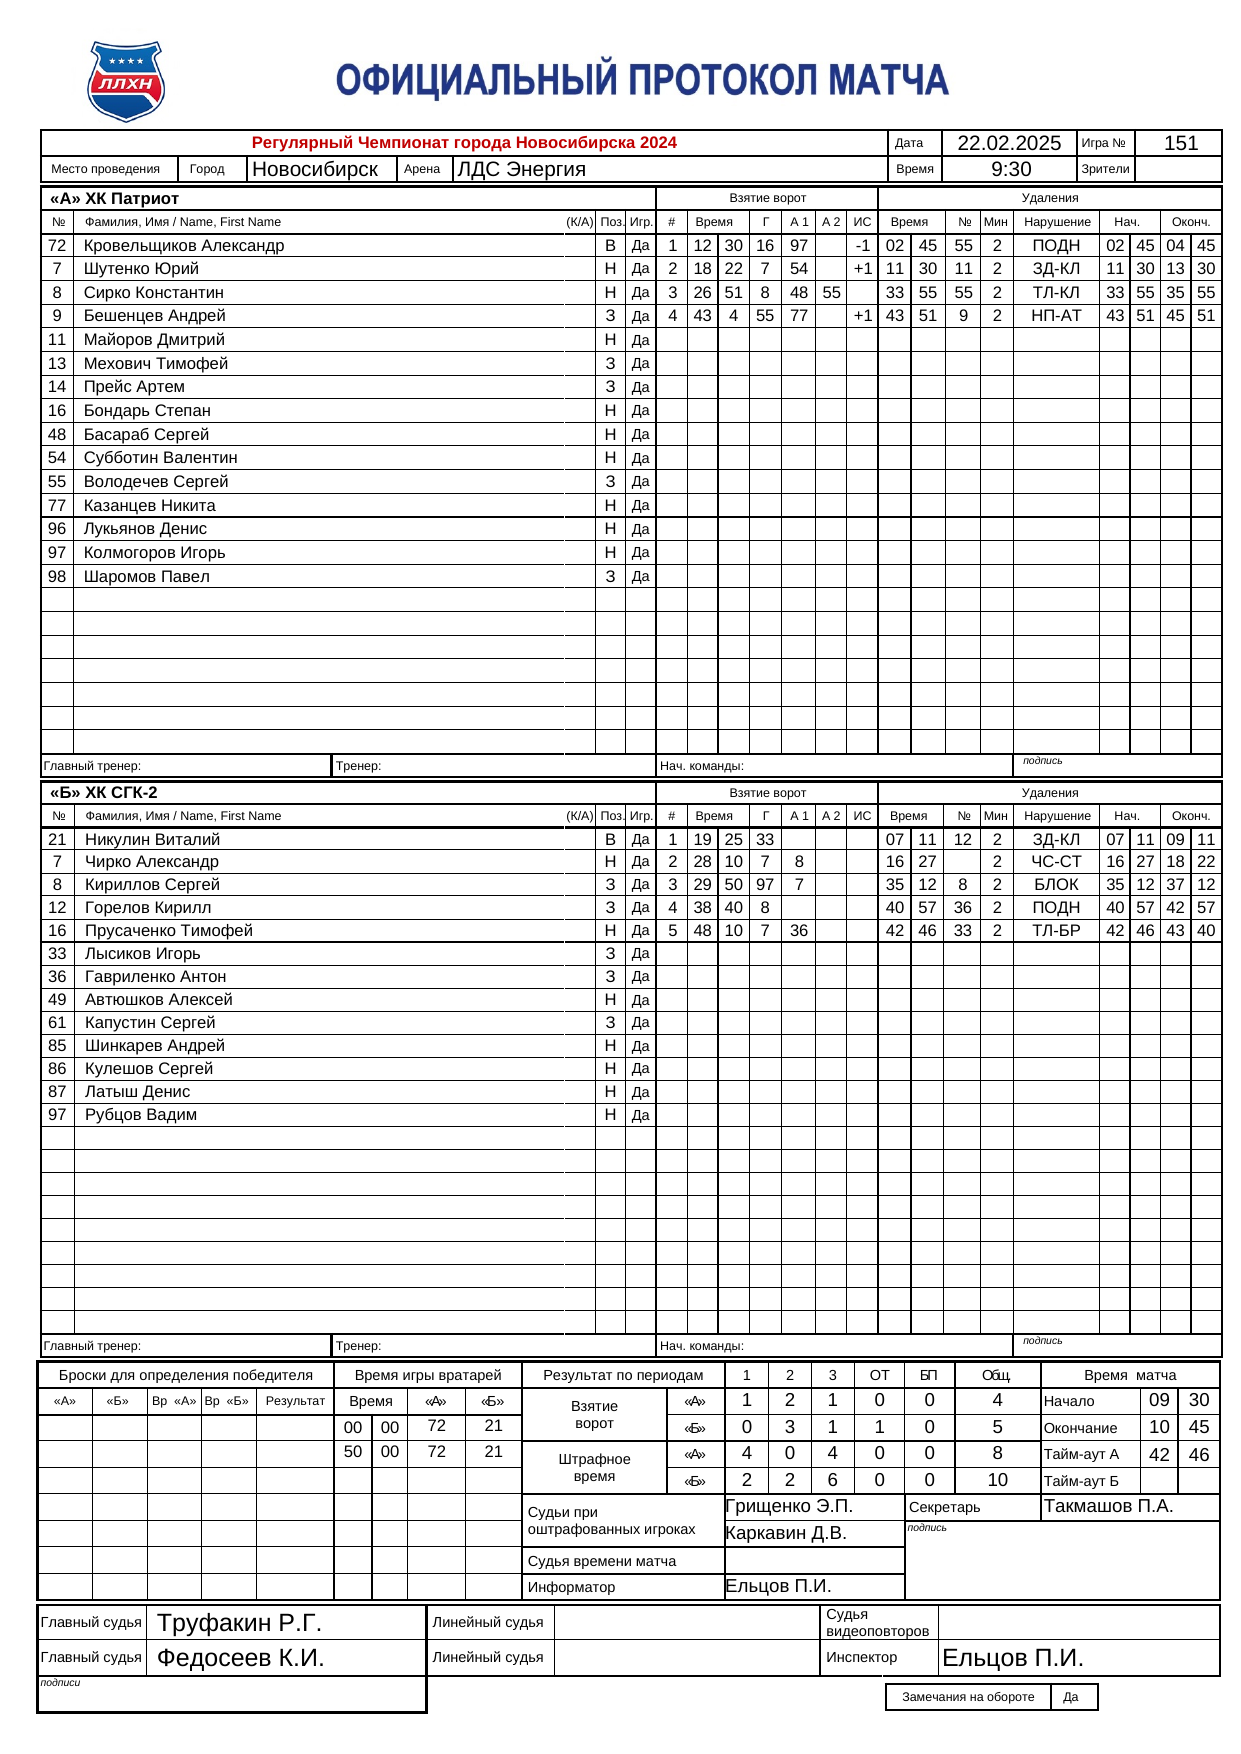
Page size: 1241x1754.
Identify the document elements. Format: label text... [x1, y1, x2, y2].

table_cell [1192, 966, 1221, 987]
table_cell [912, 1104, 943, 1126]
table_cell 2 [981, 850, 1013, 872]
table_cell [944, 943, 980, 964]
table_cell [719, 588, 749, 611]
table_cell [879, 1150, 910, 1172]
table_cell 30 [1192, 257, 1221, 280]
table_cell Ельцов П.И. [726, 1575, 904, 1599]
table_cell [1192, 446, 1221, 469]
table_cell Бешенцев Андрей [74, 305, 564, 327]
table_cell [719, 1150, 749, 1172]
table_cell Н [596, 1058, 625, 1079]
table_cell Володечев Сергей [74, 470, 564, 493]
table_cell Время [688, 805, 749, 826]
table_cell [847, 896, 877, 918]
table_cell 97 [782, 235, 815, 256]
table_cell [912, 1081, 943, 1103]
table_cell [946, 446, 980, 469]
table_cell [1100, 494, 1129, 516]
table_cell [1014, 659, 1099, 682]
table_header Удаления [879, 188, 1221, 209]
table_cell [626, 1150, 655, 1172]
table_cell [1192, 1035, 1221, 1057]
table_cell [912, 470, 945, 493]
table_cell [946, 376, 980, 398]
table_cell [912, 1288, 943, 1310]
table_cell [1131, 1012, 1160, 1033]
table_cell [688, 565, 717, 587]
table_cell [1100, 943, 1129, 964]
table_cell [93, 1416, 147, 1440]
table_cell [1014, 1104, 1099, 1126]
table_cell 00 [335, 1416, 371, 1440]
table_cell [816, 850, 846, 872]
table_cell Да [626, 446, 655, 469]
table_cell 48 [42, 423, 73, 445]
table_cell 0 [855, 1468, 904, 1493]
table_cell Время [889, 157, 941, 181]
table_cell [1136, 157, 1221, 181]
table_cell [1131, 1081, 1160, 1103]
table_cell [782, 1035, 815, 1057]
table_header Время игры вратарей [335, 1363, 521, 1387]
table_cell 12 [1192, 874, 1221, 895]
table_cell [946, 707, 980, 729]
table_cell Казанцев Никита [74, 494, 564, 516]
table_cell 8 [750, 896, 781, 918]
table_cell [626, 707, 655, 729]
table_cell [816, 541, 846, 564]
table_cell 55 [816, 281, 846, 303]
table_cell [373, 1494, 407, 1520]
table_cell З [596, 470, 625, 493]
table_cell [1131, 1288, 1160, 1310]
table_cell [657, 1265, 687, 1287]
table_cell [750, 588, 781, 611]
table_cell [93, 1547, 147, 1573]
table_cell [879, 636, 910, 658]
table_cell [1161, 1265, 1190, 1287]
table_cell [466, 1468, 521, 1493]
table_cell 35 [1161, 281, 1190, 303]
table_cell [912, 376, 945, 398]
table_cell [148, 1547, 201, 1573]
table_cell [816, 1127, 846, 1149]
table_cell [782, 423, 815, 445]
table_cell [1161, 352, 1190, 374]
table_cell [1014, 730, 1099, 753]
table_cell [879, 966, 910, 987]
table_cell [1161, 1311, 1190, 1333]
table_cell [847, 376, 877, 398]
table_cell [1131, 1104, 1160, 1126]
table_cell [912, 446, 945, 469]
table_cell [750, 730, 781, 753]
table_cell [202, 1494, 256, 1520]
table_cell 5 [956, 1415, 1040, 1440]
table_cell 97 [42, 541, 73, 564]
table_cell [782, 1150, 815, 1172]
table_cell [879, 1081, 910, 1103]
table_cell 0 [905, 1415, 954, 1440]
table_cell [1131, 399, 1160, 422]
table_cell [1100, 1104, 1129, 1126]
table_cell Латыш Денис [75, 1081, 564, 1103]
table_cell [335, 1521, 371, 1546]
table_cell Да [626, 352, 655, 374]
table_cell [879, 659, 910, 682]
table_cell [688, 1242, 717, 1264]
table_cell [1014, 1081, 1099, 1103]
table_cell [466, 1494, 521, 1520]
table_cell 77 [782, 305, 815, 327]
table_cell 42 [1141, 1441, 1177, 1467]
table_cell [1192, 1288, 1221, 1310]
table_cell ЧС-СТ [1014, 850, 1099, 872]
table_cell 11 [912, 829, 943, 849]
table_cell [750, 376, 781, 398]
table_cell [565, 874, 595, 895]
table_cell [565, 1058, 595, 1079]
table_cell [816, 494, 846, 516]
table_cell [626, 1242, 655, 1264]
table_cell НП-АТ [1014, 305, 1099, 327]
table_cell [1014, 1058, 1099, 1079]
table_cell [565, 565, 595, 587]
table_cell [688, 494, 717, 516]
table_cell [1014, 1035, 1099, 1057]
table_cell [719, 352, 749, 374]
table_cell [466, 1547, 521, 1573]
table_cell [1131, 707, 1160, 729]
table_cell Такмашов П.А. [1042, 1495, 1219, 1520]
table_cell [657, 399, 687, 422]
table_cell [981, 1058, 1013, 1079]
table_cell «Б » [466, 1389, 521, 1413]
table_cell А 1 [782, 211, 815, 233]
table_cell 4 [719, 305, 749, 327]
table_cell [981, 943, 1013, 964]
table_cell [782, 1012, 815, 1033]
table_cell [750, 494, 781, 516]
table_cell 50 [719, 874, 749, 895]
table_cell [657, 1311, 687, 1333]
table_cell [1131, 1035, 1160, 1057]
table_cell [750, 1242, 781, 1264]
table_cell [719, 423, 749, 445]
table_cell 57 [1131, 896, 1160, 918]
table_cell [373, 1468, 407, 1493]
table_cell 0 [855, 1442, 904, 1467]
table_cell З [596, 874, 625, 895]
table_cell «А» [39, 1389, 92, 1413]
table_cell [946, 470, 980, 493]
table_cell [1192, 328, 1221, 351]
table_cell [1131, 328, 1160, 351]
table_cell [750, 1081, 781, 1103]
table_cell 35 [879, 874, 910, 895]
table_cell [1100, 1127, 1129, 1149]
table_cell [1141, 1468, 1177, 1493]
table_cell «А» [408, 1389, 465, 1413]
table_cell Бондарь Степан [74, 399, 564, 422]
table_cell Линейный судья [428, 1640, 554, 1675]
table_cell Линейный судья [428, 1606, 554, 1639]
table_cell [1014, 943, 1099, 964]
table_cell З [596, 376, 625, 398]
table_cell [565, 829, 595, 849]
table_cell 8 [750, 281, 781, 303]
table_cell [782, 966, 815, 987]
table_cell [816, 612, 846, 634]
table_cell [944, 1311, 980, 1333]
table_cell З [596, 966, 625, 987]
table_cell [565, 1104, 595, 1126]
table_cell [782, 989, 815, 1011]
table_cell [879, 328, 910, 351]
table_cell Н [596, 399, 625, 422]
table_cell 45 [1179, 1415, 1219, 1440]
table_cell [981, 1219, 1013, 1241]
table_header ОТ [855, 1363, 904, 1387]
table_cell [1161, 376, 1190, 398]
table_cell [816, 1035, 846, 1057]
table_cell [816, 1242, 846, 1264]
table_cell 36 [944, 896, 980, 918]
table_header Замечания на обороте [887, 1685, 1050, 1709]
table_cell [816, 588, 846, 611]
table_cell [719, 1242, 749, 1264]
table_cell 26 [688, 281, 717, 303]
table_cell [1161, 518, 1190, 540]
table_cell 00 [373, 1416, 407, 1440]
table_cell [946, 494, 980, 516]
table_cell 07 [879, 829, 910, 849]
table_cell 8 [782, 850, 815, 872]
table_cell [657, 1242, 687, 1264]
table_cell [946, 683, 980, 706]
table_cell Нач. команды: [657, 755, 1012, 776]
table_cell [1014, 1265, 1099, 1287]
table_cell [879, 1173, 910, 1195]
table_cell 4 [812, 1442, 854, 1467]
table_cell [946, 730, 980, 753]
table_cell [408, 1494, 465, 1520]
table_cell [1131, 612, 1160, 634]
table_cell 0 [905, 1468, 954, 1493]
table_cell [847, 659, 877, 682]
table_cell [75, 1265, 564, 1287]
table_cell [981, 565, 1013, 587]
table_cell Мин [981, 211, 1013, 233]
table_cell [816, 305, 846, 327]
table_cell [39, 1574, 92, 1599]
table_cell 72 [42, 235, 73, 256]
table_cell [565, 446, 595, 469]
table_cell ИС [847, 805, 877, 826]
table_cell [750, 328, 781, 351]
table_cell [1014, 1288, 1099, 1310]
table_cell [42, 1265, 74, 1287]
table_cell [657, 1127, 687, 1149]
table_cell [1100, 1150, 1129, 1172]
table_cell [1100, 1012, 1129, 1033]
table_cell [1161, 659, 1190, 682]
table_cell [1161, 1150, 1190, 1172]
table_cell [688, 1104, 717, 1126]
table_cell [1014, 1219, 1099, 1241]
table_cell [847, 541, 877, 564]
table_cell 40 [719, 896, 749, 918]
table_cell [565, 1288, 595, 1310]
table_cell [719, 1288, 749, 1310]
table_cell [75, 1288, 564, 1310]
table_cell [750, 1035, 781, 1057]
table_cell Рубцов Вадим [75, 1104, 564, 1126]
table_header Общ. [956, 1363, 1040, 1387]
table_cell 8 [944, 874, 980, 895]
table_cell [944, 1058, 980, 1079]
table_cell [981, 1173, 1013, 1195]
table_cell [1100, 1058, 1129, 1079]
table_cell 07 [1100, 829, 1129, 849]
table_cell подписи [39, 1677, 425, 1711]
table_cell [782, 328, 815, 351]
table_cell [782, 376, 815, 398]
table_cell [1192, 730, 1221, 753]
table_cell [408, 1468, 465, 1493]
table_cell Судьи при оштрафованных игроках [523, 1495, 724, 1546]
table_cell Место проведения [42, 157, 177, 181]
table_cell Н [596, 328, 625, 351]
table_cell «Б» [93, 1389, 147, 1413]
table_cell [1014, 588, 1099, 611]
table_cell [847, 423, 877, 445]
table_cell [847, 730, 877, 753]
table_cell [879, 1311, 910, 1333]
table_cell [816, 659, 846, 682]
table_cell [981, 588, 1013, 611]
table_cell [565, 1265, 595, 1287]
table_cell 98 [42, 565, 73, 587]
table_header БП [905, 1363, 954, 1387]
table_cell [1014, 399, 1099, 422]
table_cell [596, 1127, 625, 1149]
table_cell 0 [769, 1442, 811, 1467]
table_cell Н [596, 541, 625, 564]
table_cell 2 [769, 1389, 811, 1413]
table_cell [565, 707, 595, 729]
table_cell 37 [1161, 874, 1190, 895]
table_cell [1161, 588, 1190, 611]
table_cell 2 [769, 1468, 811, 1493]
table_cell [688, 588, 717, 611]
table_cell 10 [719, 920, 749, 941]
table_cell [408, 1574, 465, 1599]
table_cell 16 [1100, 850, 1129, 872]
table_cell [1014, 376, 1099, 398]
table_cell 42 [1161, 896, 1190, 918]
table_cell [946, 518, 980, 540]
table_cell [816, 1081, 846, 1103]
table_cell [626, 1173, 655, 1195]
table_cell № [42, 805, 74, 826]
table_cell Да [626, 874, 655, 895]
table_cell Кровельщиков Александр [74, 235, 564, 256]
table_cell 40 [1192, 920, 1221, 941]
table_cell [335, 1494, 371, 1520]
table_header Результат по периодам [523, 1363, 724, 1387]
table_cell Субботин Валентин [74, 446, 564, 469]
table_cell [565, 494, 595, 516]
table_cell 2 [657, 850, 687, 872]
table_cell [847, 707, 877, 729]
table_cell +1 [847, 257, 877, 280]
table_cell [782, 1058, 815, 1079]
table_cell 7 [750, 257, 781, 280]
table_cell Прусаченко Тимофей [75, 920, 564, 941]
table_cell 97 [750, 874, 781, 895]
table_cell [1192, 518, 1221, 540]
table_cell [782, 1219, 815, 1241]
table_cell 18 [1161, 850, 1190, 872]
table_cell Нач. [1100, 805, 1160, 826]
table_cell 54 [42, 446, 73, 469]
table_cell [816, 1012, 846, 1033]
table_cell Автюшков Алексей [75, 989, 564, 1011]
table_cell [1192, 612, 1221, 634]
table_cell [1161, 494, 1190, 516]
table_cell Н [596, 494, 625, 516]
table_cell Н [596, 920, 625, 941]
table_cell 87 [42, 1081, 74, 1103]
table_cell [847, 683, 877, 706]
table_cell [1014, 423, 1099, 445]
table_cell [719, 328, 749, 351]
table_cell Да [626, 920, 655, 941]
table_cell [847, 874, 877, 895]
table_cell [657, 541, 687, 564]
table_cell [1100, 376, 1129, 398]
table_cell [1192, 1242, 1221, 1264]
table_cell [912, 636, 945, 658]
table_cell 72 [408, 1416, 465, 1440]
table_cell [750, 1058, 781, 1079]
table_cell [719, 612, 749, 634]
table_cell ПОДН [1014, 235, 1099, 256]
table_cell [816, 707, 846, 729]
table_cell [782, 565, 815, 587]
table_cell [565, 376, 595, 398]
table_cell 33 [42, 943, 74, 964]
table_cell [657, 1058, 687, 1079]
table_cell [879, 588, 910, 611]
table_cell 11 [879, 257, 910, 280]
table_cell [879, 1127, 910, 1149]
table_cell 33 [750, 829, 781, 849]
table_cell [981, 541, 1013, 564]
table_cell ЛДС Энергия [454, 157, 887, 181]
table_cell [750, 1127, 781, 1149]
table_cell [750, 943, 781, 964]
table_cell 2 [981, 235, 1013, 256]
table_cell Начало [1042, 1389, 1140, 1413]
table_cell [816, 636, 846, 658]
table_cell Шинкарев Андрей [75, 1035, 564, 1057]
table_cell [879, 989, 910, 1011]
table_cell [1161, 1242, 1190, 1264]
table_cell [816, 989, 846, 1011]
table_cell 2 [981, 829, 1013, 849]
table_cell 04 [1161, 235, 1190, 256]
table_cell [75, 1127, 564, 1149]
table_cell [750, 1173, 781, 1195]
table_cell [981, 707, 1013, 729]
table_header Время матча [1042, 1363, 1219, 1387]
table_cell [847, 636, 877, 658]
table_cell [1192, 707, 1221, 729]
table_cell [39, 1441, 92, 1467]
table_cell [1192, 352, 1221, 374]
table_cell [719, 1081, 749, 1103]
table_cell 21 [466, 1441, 521, 1467]
table_cell [946, 565, 980, 587]
table_cell [688, 989, 717, 1011]
table_cell [688, 470, 717, 493]
table_cell 33 [944, 920, 980, 941]
table_cell Да [626, 470, 655, 493]
table_cell [944, 1104, 980, 1126]
table_cell 4 [657, 305, 687, 327]
table_cell [688, 966, 717, 987]
table_cell [1192, 1081, 1221, 1103]
table_cell [148, 1521, 201, 1546]
table_cell [750, 1104, 781, 1126]
table_cell [816, 920, 846, 941]
table_cell [1131, 1265, 1160, 1287]
table_cell [1161, 328, 1190, 351]
table_cell А 2 [816, 211, 846, 233]
table_cell [883, 1677, 1220, 1681]
table_cell [719, 1035, 749, 1057]
table_cell [148, 1468, 201, 1493]
table_cell 8 [42, 281, 73, 303]
table_cell [1014, 1242, 1099, 1264]
table_cell 45 [912, 235, 945, 256]
table_cell [1192, 943, 1221, 964]
table_cell [879, 446, 910, 469]
table_cell [688, 707, 717, 729]
table_cell [912, 1265, 943, 1287]
table_cell [1014, 966, 1099, 987]
table_cell [39, 1494, 92, 1520]
table_cell 2 [981, 281, 1013, 303]
table_cell № [42, 211, 73, 233]
table_cell [596, 1150, 625, 1172]
table_cell [565, 659, 595, 682]
table_cell Горелов Кирилл [75, 896, 564, 918]
table_cell [626, 1196, 655, 1218]
table_cell [944, 1196, 980, 1218]
table_cell [1131, 683, 1160, 706]
table_cell [1131, 494, 1160, 516]
table_cell # [657, 211, 687, 233]
table_cell [719, 446, 749, 469]
table_cell [1192, 1265, 1221, 1287]
table_cell Да [626, 328, 655, 351]
table_cell [657, 518, 687, 540]
table_cell [202, 1574, 256, 1599]
table_cell [408, 1547, 465, 1573]
table_cell [782, 829, 815, 849]
table_cell [847, 1012, 877, 1033]
table_cell [688, 1288, 717, 1310]
table_cell Поз. [596, 805, 625, 826]
table_cell [1131, 541, 1160, 564]
table_cell [1100, 1196, 1129, 1218]
table_cell 46 [1179, 1441, 1219, 1467]
table_cell [428, 1677, 882, 1711]
table_cell [1131, 1127, 1160, 1149]
table_cell Н [596, 1104, 625, 1126]
table_cell Н [596, 1035, 625, 1057]
table_cell Майоров Дмитрий [74, 328, 564, 351]
table_cell [1161, 470, 1190, 493]
table_header Удаления [879, 783, 1221, 803]
table_cell Лысиков Игорь [75, 943, 564, 964]
table_cell [74, 683, 564, 706]
table_cell [657, 1219, 687, 1241]
table_cell Судья времени матча [523, 1548, 724, 1573]
table_cell [847, 446, 877, 469]
table_cell [688, 1150, 717, 1172]
table_cell (К/А) [565, 211, 595, 233]
table_cell 1 [726, 1389, 768, 1413]
table_cell [750, 1288, 781, 1310]
table_cell [912, 1127, 943, 1149]
table_cell [944, 966, 980, 987]
table_cell [565, 1012, 595, 1033]
table_cell 11 [1192, 829, 1221, 849]
table_cell [1161, 423, 1190, 445]
table_cell 2 [657, 257, 687, 280]
table_cell Да [626, 281, 655, 303]
table_cell [1192, 565, 1221, 587]
table_cell [1161, 943, 1190, 964]
table_cell Да [626, 376, 655, 398]
table_cell 3 [657, 874, 687, 895]
table_cell [1192, 1196, 1221, 1218]
table_cell [1014, 1127, 1099, 1149]
table_cell [1161, 636, 1190, 658]
table_cell [257, 1574, 333, 1599]
table_cell Нарушение [1014, 805, 1099, 826]
table_cell [596, 588, 625, 611]
table_cell [912, 1058, 943, 1079]
table_cell [596, 707, 625, 729]
table_cell [719, 683, 749, 706]
table_cell [847, 399, 877, 422]
table_cell [373, 1547, 407, 1573]
table_cell [1100, 399, 1129, 422]
table_cell [688, 376, 717, 398]
table_cell [42, 1219, 74, 1241]
table_cell [847, 1081, 877, 1103]
table_cell [1100, 659, 1129, 682]
table_cell 36 [42, 966, 74, 987]
table_cell ТЛ-БР [1014, 920, 1099, 941]
table_cell А 2 [816, 805, 846, 826]
table_cell [847, 943, 877, 964]
table_cell [74, 612, 564, 634]
table_cell Гавриленко Антон [75, 966, 564, 987]
table_cell [1100, 470, 1129, 493]
table_cell [782, 896, 815, 918]
table_cell В [596, 235, 625, 256]
table_cell [847, 1058, 877, 1079]
table_cell 22 [1192, 850, 1221, 872]
table_cell [1014, 518, 1099, 540]
table_cell [1100, 1265, 1129, 1287]
table_cell [1014, 612, 1099, 634]
table_cell [847, 1150, 877, 1172]
table_cell [719, 707, 749, 729]
table_cell [1014, 1150, 1099, 1172]
table_cell [879, 423, 910, 445]
table_cell 96 [42, 518, 73, 540]
table_cell ИС [847, 211, 877, 233]
table_cell [42, 1127, 74, 1149]
table_cell 2 [981, 257, 1013, 280]
table_cell [981, 352, 1013, 374]
table_cell [782, 1173, 815, 1195]
table_cell [1100, 1173, 1129, 1195]
table_cell Да [626, 305, 655, 327]
table_cell [719, 470, 749, 493]
table_cell [944, 1012, 980, 1033]
table_header 1 [726, 1363, 768, 1387]
table_cell Г [750, 805, 781, 826]
table_cell Да [626, 1012, 655, 1033]
table_cell ТЛ-КЛ [1014, 281, 1099, 303]
table_cell +1 [847, 305, 877, 327]
table_cell [1131, 423, 1160, 445]
table_cell [816, 352, 846, 374]
table_cell [782, 1104, 815, 1126]
table_cell [1192, 1058, 1221, 1079]
table_cell [1014, 1012, 1099, 1033]
table_cell 11 [1100, 257, 1129, 280]
table_cell ЗД-КЛ [1014, 257, 1099, 280]
table_cell [565, 235, 595, 256]
table_header 22.02.2025 [943, 131, 1076, 155]
table_cell [946, 423, 980, 445]
table_cell [944, 1219, 980, 1241]
table_cell [1100, 1288, 1129, 1310]
table_cell [719, 1196, 749, 1218]
table_cell [782, 730, 815, 753]
table_cell [816, 470, 846, 493]
table_cell [782, 1311, 815, 1333]
table_cell 46 [1131, 920, 1160, 941]
table_cell Сирко Константин [74, 281, 564, 303]
table_cell [719, 518, 749, 540]
table_cell [75, 1173, 564, 1195]
table_cell [688, 1219, 717, 1241]
table_cell Главный тренер: [42, 1335, 330, 1356]
table_cell Н [596, 1081, 625, 1103]
table_cell [816, 257, 846, 280]
table_cell 43 [688, 305, 717, 327]
table_cell [596, 1265, 625, 1287]
table_cell 10 [1141, 1415, 1177, 1440]
table_cell [1161, 1196, 1190, 1218]
table_cell [1131, 659, 1160, 682]
table_cell 43 [1161, 920, 1190, 941]
table_cell [1014, 446, 1099, 469]
table_cell 02 [879, 235, 910, 256]
table_cell З [596, 896, 625, 918]
table_cell [879, 1012, 910, 1033]
table_cell Колмогоров Игорь [74, 541, 564, 564]
table_header «Б» ХК СГК-2 [42, 783, 655, 803]
table_cell 77 [42, 494, 73, 516]
table_cell [1100, 683, 1129, 706]
table_cell подпись [906, 1522, 1219, 1599]
table_cell [847, 1265, 877, 1287]
table_cell [596, 636, 625, 658]
table_cell Главный судья [39, 1640, 146, 1675]
table_cell [879, 1035, 910, 1057]
table_cell Поз. [596, 211, 625, 233]
table_cell [981, 1104, 1013, 1126]
table_cell [719, 636, 749, 658]
table_cell [816, 565, 846, 587]
table_cell [912, 1311, 943, 1333]
table_cell [816, 328, 846, 351]
table_cell [565, 850, 595, 872]
table_cell [1100, 541, 1129, 564]
table_cell [688, 1265, 717, 1287]
table_cell [42, 1311, 74, 1333]
table_cell [148, 1574, 201, 1599]
table_cell [1192, 470, 1221, 493]
table_cell З [596, 305, 625, 327]
table_cell 12 [944, 829, 980, 849]
table_cell [1161, 966, 1190, 987]
table_cell 7 [782, 874, 815, 895]
table_cell 16 [42, 399, 73, 422]
table_cell [1014, 636, 1099, 658]
table_cell [1131, 376, 1160, 398]
table_cell [879, 612, 910, 634]
table_cell [75, 1219, 564, 1241]
table_cell [657, 494, 687, 516]
table_cell [565, 730, 595, 753]
table_cell [1100, 1311, 1129, 1333]
table_cell [93, 1494, 147, 1520]
table_cell [42, 707, 73, 729]
table_cell [688, 399, 717, 422]
table_cell 1 [657, 235, 687, 256]
table_cell [879, 730, 910, 753]
table_cell В [596, 829, 625, 849]
table_cell [719, 565, 749, 587]
table_cell [1131, 352, 1160, 374]
table_cell 40 [879, 896, 910, 918]
table_cell [565, 518, 595, 540]
table_header Игра № [1078, 131, 1134, 155]
table_cell [688, 1173, 717, 1195]
table_cell 51 [719, 281, 749, 303]
table_cell [782, 541, 815, 564]
table_cell [596, 612, 625, 634]
table_cell [782, 943, 815, 964]
table_cell [782, 612, 815, 634]
table_cell [1100, 588, 1129, 611]
table_cell [1131, 1150, 1160, 1172]
table_cell [816, 943, 846, 964]
table_cell [750, 966, 781, 987]
table_cell [719, 659, 749, 682]
table_cell [912, 328, 945, 351]
table_cell [1131, 1311, 1160, 1333]
table_cell 3 [657, 281, 687, 303]
table_cell [847, 989, 877, 1011]
table_cell 16 [42, 920, 74, 941]
table_cell [1192, 494, 1221, 516]
table_cell [1131, 966, 1160, 987]
table_cell [879, 518, 910, 540]
table_cell Взятие ворот [523, 1389, 666, 1440]
table_cell [1131, 446, 1160, 469]
table_cell [879, 399, 910, 422]
table_cell [912, 494, 945, 516]
table_cell [657, 1104, 687, 1126]
table_header Броски для определения победителя [39, 1363, 333, 1387]
table_cell [782, 446, 815, 469]
table_cell [373, 1521, 407, 1546]
table_header Регулярный Чемпионат города Новосибирска 2024 [42, 131, 887, 155]
table_cell [657, 352, 687, 374]
table_cell [93, 1574, 147, 1599]
table_cell 11 [42, 328, 73, 351]
table_cell [879, 494, 910, 516]
table_cell [750, 470, 781, 493]
table_cell 2 [726, 1468, 768, 1493]
table_cell Да [626, 829, 655, 849]
table_cell [816, 446, 846, 469]
table_cell [565, 612, 595, 634]
table_cell Н [596, 518, 625, 540]
table_cell [657, 989, 687, 1011]
table_cell [726, 1548, 904, 1573]
table_cell [596, 683, 625, 706]
table_cell [1014, 541, 1099, 564]
table_cell [912, 1150, 943, 1172]
table_cell З [596, 1012, 625, 1033]
table_cell [981, 399, 1013, 422]
table_cell 38 [688, 896, 717, 918]
table_cell [688, 1127, 717, 1149]
table_cell [42, 1150, 74, 1172]
table_cell [944, 1127, 980, 1149]
table_cell ЗД-КЛ [1014, 829, 1099, 849]
table_cell [596, 730, 625, 753]
table_cell [912, 423, 945, 445]
table_cell Результат [257, 1389, 333, 1413]
table_cell [1014, 1173, 1099, 1195]
table_cell Шутенко Юрий [74, 257, 564, 280]
table_cell [719, 1219, 749, 1241]
table_cell [565, 943, 595, 964]
table_cell 51 [1131, 305, 1160, 327]
table_header 2 [769, 1363, 811, 1387]
table_cell [946, 636, 980, 658]
table_cell [816, 1058, 846, 1079]
table_cell [257, 1494, 333, 1520]
table_cell [657, 1035, 687, 1057]
table_cell Да [626, 989, 655, 1011]
table_cell [981, 376, 1013, 398]
table_cell 48 [688, 920, 717, 941]
table_cell Нач. команды: [657, 1335, 1012, 1356]
table_cell [657, 1173, 687, 1195]
table_cell Игр. [626, 211, 655, 233]
table_cell [1192, 1150, 1221, 1172]
table_cell [981, 730, 1013, 753]
table_cell [688, 352, 717, 374]
table_cell [816, 518, 846, 540]
table_cell Мин [981, 805, 1013, 826]
table_cell [626, 1219, 655, 1241]
table_cell 55 [946, 235, 980, 256]
table_cell [466, 1521, 521, 1546]
table_cell [596, 1288, 625, 1310]
table_cell [912, 1196, 943, 1218]
table_cell [74, 659, 564, 682]
table_cell [946, 399, 980, 422]
table_cell Время [879, 211, 945, 233]
table_cell [565, 281, 595, 303]
table_cell [626, 612, 655, 634]
table_cell [1100, 518, 1129, 540]
table_cell [93, 1468, 147, 1493]
table_cell [39, 1521, 92, 1546]
table_cell [565, 683, 595, 706]
table_cell 11 [946, 257, 980, 280]
table_cell [1192, 541, 1221, 564]
table_cell [981, 470, 1013, 493]
table_cell [847, 850, 877, 872]
table_cell [39, 1547, 92, 1573]
table_cell Вр «А» [148, 1389, 201, 1413]
table_cell [565, 588, 595, 611]
table_cell [565, 423, 595, 445]
table_cell [912, 1012, 943, 1033]
table_cell 19 [688, 829, 717, 849]
table_cell [1100, 1035, 1129, 1057]
table_cell [688, 1196, 717, 1218]
table_cell [1192, 1104, 1221, 1126]
table_cell Фамилия, Имя / Name, First Name [75, 805, 565, 826]
table_cell [816, 423, 846, 445]
table_cell 00 [373, 1441, 407, 1467]
table_cell БЛОК [1014, 874, 1099, 895]
table_cell Время [335, 1389, 407, 1413]
table_cell [944, 1265, 980, 1287]
table_cell Оконч. [1161, 805, 1221, 826]
table_cell [1100, 966, 1129, 987]
table_cell [373, 1574, 407, 1599]
table_cell [257, 1441, 333, 1467]
table_cell [657, 730, 687, 753]
table_cell 30 [1131, 257, 1160, 280]
table_cell [782, 470, 815, 493]
table_cell 11 [1131, 829, 1160, 849]
table_cell [688, 612, 717, 634]
table_cell [879, 376, 910, 398]
table_cell Да [626, 943, 655, 964]
table_cell [750, 1012, 781, 1033]
table_cell [847, 1288, 877, 1310]
table_cell 16 [879, 850, 910, 872]
table_header Да [1052, 1685, 1097, 1709]
table_cell [202, 1547, 256, 1573]
table_cell [75, 1311, 564, 1333]
table_cell [750, 683, 781, 706]
table_cell 29 [688, 874, 717, 895]
table_cell 42 [879, 920, 910, 941]
table_cell [1100, 707, 1129, 729]
table_cell [981, 966, 1013, 987]
table_cell Окончание [1042, 1415, 1140, 1440]
table_cell [847, 1196, 877, 1218]
table_cell 02 [1100, 235, 1129, 256]
table_cell [1192, 399, 1221, 422]
table_cell [1161, 1288, 1190, 1310]
table_cell Н [596, 989, 625, 1011]
table_cell [596, 1242, 625, 1264]
table_cell Чирко Александр [75, 850, 564, 872]
table_cell 18 [688, 257, 717, 280]
table_cell 12 [912, 874, 943, 895]
table_cell Кириллов Сергей [75, 874, 564, 895]
table_cell [816, 376, 846, 398]
table_header Взятие ворот [657, 188, 877, 209]
table_cell 42 [1100, 920, 1129, 941]
table_cell 12 [688, 235, 717, 256]
table_cell 97 [42, 1104, 74, 1126]
table_cell [750, 1150, 781, 1172]
table_cell 30 [912, 257, 945, 280]
table_cell [688, 328, 717, 351]
table_cell [335, 1468, 371, 1493]
table_cell [688, 1058, 717, 1079]
table_cell [626, 1265, 655, 1287]
table_cell [816, 730, 846, 753]
table_cell [847, 518, 877, 540]
table_cell [657, 1081, 687, 1103]
table_cell [944, 1288, 980, 1310]
table_cell [912, 683, 945, 706]
table_cell Н [596, 850, 625, 872]
table_cell [626, 730, 655, 753]
table_cell «А» [668, 1389, 724, 1413]
table_cell [750, 446, 781, 469]
table_cell 85 [42, 1035, 74, 1057]
table_cell Главный тренер: [42, 755, 330, 776]
table_cell 13 [42, 352, 73, 374]
table_cell 2 [981, 920, 1013, 941]
table_cell [75, 1150, 564, 1172]
table_cell [981, 423, 1013, 445]
table_cell [688, 446, 717, 469]
table_cell [912, 659, 945, 682]
table_cell [148, 1494, 201, 1520]
table_cell [782, 518, 815, 540]
table_cell [816, 1265, 846, 1287]
table_cell [1014, 328, 1099, 351]
table_cell Труфакин Р.Г. [147, 1606, 425, 1639]
table_cell [555, 1606, 819, 1639]
table_cell [626, 636, 655, 658]
table_header Дата [889, 131, 941, 155]
table_cell [74, 636, 564, 658]
table_cell [688, 683, 717, 706]
table_cell [1100, 730, 1129, 753]
table_cell [946, 328, 980, 351]
table_cell [1131, 636, 1160, 658]
table_cell [657, 1150, 687, 1172]
table_cell Кулешов Сергей [75, 1058, 564, 1079]
table_cell [981, 1012, 1013, 1033]
table_cell 40 [1100, 896, 1129, 918]
table_cell [1100, 1242, 1129, 1264]
table_cell [657, 446, 687, 469]
table_cell [1100, 565, 1129, 587]
table_cell [1131, 470, 1160, 493]
table_cell 33 [879, 281, 910, 303]
table_cell «А» [668, 1442, 724, 1467]
table_cell [1100, 352, 1129, 374]
table_cell [688, 423, 717, 445]
table_cell [782, 1196, 815, 1218]
table_cell [1192, 683, 1221, 706]
table_cell 21 [42, 829, 74, 849]
table_cell [1161, 1081, 1190, 1103]
table_cell 12 [42, 896, 74, 918]
table_cell [596, 1196, 625, 1218]
table_cell Да [626, 235, 655, 256]
table_cell Лукьянов Денис [74, 518, 564, 540]
table_cell [565, 352, 595, 374]
table_cell 14 [42, 376, 73, 398]
table_cell [565, 1311, 595, 1333]
table_cell [981, 1311, 1013, 1333]
table_cell 10 [956, 1468, 1040, 1493]
table_cell подпись [1014, 755, 1221, 776]
table_cell № [946, 211, 980, 233]
table_cell [879, 541, 910, 564]
table_cell [719, 1173, 749, 1195]
table_cell [1131, 1173, 1160, 1195]
table_cell [1161, 707, 1190, 729]
table_cell 2 [981, 896, 1013, 918]
table_cell [912, 1219, 943, 1241]
table_cell 50 [335, 1441, 371, 1467]
table_cell [565, 1127, 595, 1149]
table_cell [847, 328, 877, 351]
table_cell [719, 399, 749, 422]
table_cell [944, 1173, 980, 1195]
table_cell [1161, 730, 1190, 753]
table_cell [912, 1035, 943, 1057]
table_cell Тренер: [333, 1335, 655, 1356]
table_cell № [944, 805, 980, 826]
table_cell Мехович Тимофей [74, 352, 564, 374]
table_cell Н [596, 281, 625, 303]
table_cell [782, 399, 815, 422]
table_cell Ельцов П.И. [939, 1640, 1219, 1675]
table_cell [257, 1547, 333, 1573]
table_cell [657, 636, 687, 658]
table_cell [981, 989, 1013, 1011]
table_cell 1 [812, 1415, 854, 1440]
table_cell [1192, 376, 1221, 398]
table_cell [879, 943, 910, 964]
table_cell [782, 683, 815, 706]
table_cell Да [626, 399, 655, 422]
table_cell [847, 1035, 877, 1057]
table_cell [981, 518, 1013, 540]
table_cell [782, 1265, 815, 1287]
table_cell [719, 1127, 749, 1149]
table_cell Да [626, 896, 655, 918]
table_cell [657, 1288, 687, 1310]
table_cell [1100, 1219, 1129, 1241]
table_cell [42, 636, 73, 658]
table_cell [42, 1288, 74, 1310]
table_cell [912, 1173, 943, 1195]
table_cell [657, 612, 687, 634]
table_cell [847, 1173, 877, 1195]
table_cell Новосибирск [248, 157, 396, 181]
table_cell [1161, 399, 1190, 422]
table_cell 45 [1192, 235, 1221, 256]
table_cell [719, 1012, 749, 1033]
table_cell [847, 612, 877, 634]
table_cell [148, 1441, 201, 1467]
table_cell [688, 541, 717, 564]
table_cell [981, 1035, 1013, 1057]
table_cell 13 [1161, 257, 1190, 280]
table_cell 6 [812, 1468, 854, 1493]
table_cell [42, 1196, 74, 1218]
table_cell Да [626, 1035, 655, 1057]
table_cell [1014, 707, 1099, 729]
table_cell [565, 1173, 595, 1195]
table_cell [657, 328, 687, 351]
table_cell Тайм-аут А [1042, 1441, 1140, 1467]
table_cell З [596, 943, 625, 964]
table_cell [202, 1441, 256, 1467]
table_cell [75, 1196, 564, 1218]
table_cell [750, 612, 781, 634]
table_cell [565, 636, 595, 658]
table_cell [657, 966, 687, 987]
table_cell [1014, 470, 1099, 493]
table_cell [847, 1127, 877, 1149]
table_cell [657, 707, 687, 729]
table_cell [946, 588, 980, 611]
table_cell 7 [42, 257, 73, 280]
table_cell [981, 1288, 1013, 1310]
table_cell 5 [657, 920, 687, 941]
table_cell [657, 1012, 687, 1033]
table_cell [626, 1311, 655, 1333]
table_cell Судья видеоповторов [821, 1606, 938, 1639]
table_cell [816, 966, 846, 987]
table_cell 10 [719, 850, 749, 872]
table_cell Да [626, 850, 655, 872]
table_cell [981, 446, 1013, 469]
table_cell [1100, 1081, 1129, 1103]
table_cell 43 [1100, 305, 1129, 327]
table_cell Секретарь [906, 1495, 1040, 1520]
table_cell [879, 1219, 910, 1241]
table_cell [981, 1265, 1013, 1287]
table_cell [1100, 446, 1129, 469]
table_cell Тайм-аут Б [1042, 1468, 1140, 1493]
table_cell «Б» [668, 1415, 724, 1440]
table_cell [565, 1150, 595, 1172]
table_cell [1161, 612, 1190, 634]
table_cell 9 [946, 305, 980, 327]
table_cell [912, 352, 945, 374]
table_cell [657, 943, 687, 964]
table_cell Зрители [1078, 157, 1134, 181]
table_cell [782, 636, 815, 658]
table_cell [1131, 565, 1160, 587]
table_cell [816, 683, 846, 706]
table_cell 12 [1131, 874, 1160, 895]
table_cell [565, 328, 595, 351]
table_cell Да [626, 1081, 655, 1103]
table_cell [750, 518, 781, 540]
table_cell Время [688, 211, 749, 233]
table_cell [879, 1058, 910, 1079]
table_cell ПОДН [1014, 896, 1099, 918]
table_cell Тренер: [333, 755, 655, 776]
table_cell [657, 659, 687, 682]
table_cell 7 [750, 920, 781, 941]
table_cell [847, 1219, 877, 1241]
table_cell 55 [1131, 281, 1160, 303]
table_cell [981, 636, 1013, 658]
table_cell 1 [855, 1415, 904, 1440]
table_cell [946, 541, 980, 564]
table_cell [335, 1574, 371, 1599]
table_cell [912, 399, 945, 422]
table_header Взятие ворот [657, 783, 877, 803]
table_cell 4 [956, 1389, 1040, 1413]
table_cell [657, 565, 687, 587]
table_cell [565, 399, 595, 422]
table_cell [750, 565, 781, 587]
table_cell [1192, 1311, 1221, 1333]
table_cell 28 [688, 850, 717, 872]
table_cell Да [626, 257, 655, 280]
table_cell [1131, 1219, 1160, 1241]
table_cell [719, 943, 749, 964]
table_cell 0 [855, 1389, 904, 1413]
table_cell [1192, 659, 1221, 682]
table_cell [847, 588, 877, 611]
table_cell -1 [847, 235, 877, 256]
table_cell [1192, 1219, 1221, 1241]
table_cell [257, 1416, 333, 1440]
table_cell 30 [1179, 1389, 1219, 1413]
table_cell [565, 1081, 595, 1103]
table_cell [750, 352, 781, 374]
table_cell [1014, 683, 1099, 706]
table_cell [688, 518, 717, 540]
table_cell [750, 1196, 781, 1218]
table_cell [879, 1288, 910, 1310]
table_cell Грищенко Э.П. [726, 1495, 904, 1520]
table_cell Да [626, 1104, 655, 1126]
table_cell [565, 989, 595, 1011]
table_cell 0 [905, 1442, 954, 1467]
table_header 151 [1136, 131, 1221, 155]
table_cell [1014, 352, 1099, 374]
table_cell [39, 1468, 92, 1493]
table_cell [816, 1173, 846, 1195]
table_cell [944, 1242, 980, 1264]
table_cell [782, 1288, 815, 1310]
table_cell [981, 1150, 1013, 1172]
table_cell [42, 683, 73, 706]
table_cell [1131, 730, 1160, 753]
table_cell [719, 989, 749, 1011]
table_cell [1161, 1104, 1190, 1126]
table_cell 7 [42, 850, 74, 872]
table_cell [1179, 1468, 1219, 1493]
table_cell 2 [981, 305, 1013, 327]
table_cell [1131, 989, 1160, 1011]
table_cell [42, 1173, 74, 1195]
table_cell Федосеев К.И. [147, 1640, 425, 1675]
table_cell [847, 494, 877, 516]
table_cell [944, 850, 980, 872]
table_cell [626, 659, 655, 682]
table_cell [981, 612, 1013, 634]
table_cell [879, 352, 910, 374]
table_cell [816, 1196, 846, 1218]
table_cell [1161, 446, 1190, 469]
table_cell 4 [726, 1442, 768, 1467]
table_cell [1192, 1012, 1221, 1033]
table_cell [816, 1150, 846, 1172]
table_cell [688, 1012, 717, 1033]
table_cell [750, 1311, 781, 1333]
table_cell «Б» [668, 1468, 724, 1493]
table_cell [688, 636, 717, 658]
table_cell 8 [956, 1442, 1040, 1467]
table_cell [1192, 1173, 1221, 1195]
table_cell [1161, 1219, 1190, 1241]
table_cell [1192, 1127, 1221, 1149]
table_cell [981, 1081, 1013, 1103]
table_cell 3 [769, 1415, 811, 1440]
table_cell [816, 896, 846, 918]
table_cell [688, 943, 717, 964]
table_cell [335, 1547, 371, 1573]
table_cell [912, 707, 945, 729]
table_cell [42, 730, 73, 753]
table_cell [946, 612, 980, 634]
table_cell [816, 1104, 846, 1126]
table_cell [912, 541, 945, 564]
table_cell [912, 943, 943, 964]
table_cell [1014, 989, 1099, 1011]
table_cell [847, 1242, 877, 1264]
table_cell [847, 829, 877, 849]
table_cell 36 [782, 920, 815, 941]
table_cell [1161, 683, 1190, 706]
table_cell Прейс Артем [74, 376, 564, 398]
table_cell [879, 1242, 910, 1264]
table_cell 43 [879, 305, 910, 327]
table_cell [782, 707, 815, 729]
table_cell [981, 494, 1013, 516]
table_cell подпись [1014, 1335, 1221, 1356]
table_cell [782, 659, 815, 682]
table_cell Город [179, 157, 246, 181]
table_cell Штрафное время [523, 1442, 666, 1493]
table_cell 55 [1192, 281, 1221, 303]
table_cell 21 [466, 1416, 521, 1440]
table_cell [1014, 1311, 1099, 1333]
table_cell [565, 920, 595, 941]
table_cell [688, 730, 717, 753]
table_cell 7 [750, 850, 781, 872]
table_cell [944, 989, 980, 1011]
table_cell [1100, 423, 1129, 445]
table_cell Да [626, 565, 655, 587]
table_cell 54 [782, 257, 815, 280]
table_cell [912, 565, 945, 587]
table_cell [912, 730, 945, 753]
table_cell Да [626, 541, 655, 564]
table_cell [74, 707, 564, 729]
table_cell [1161, 1127, 1190, 1149]
table_cell 25 [719, 829, 749, 849]
table_cell [1131, 1196, 1160, 1218]
table_cell [657, 1196, 687, 1218]
table_cell [750, 989, 781, 1011]
table_cell [42, 1242, 74, 1264]
table_cell 16 [750, 235, 781, 256]
table_cell [74, 730, 564, 753]
table_cell [626, 588, 655, 611]
table_cell Нач. [1100, 211, 1160, 233]
table_cell [1100, 612, 1129, 634]
table_cell 57 [912, 896, 943, 918]
table_cell [1161, 1173, 1190, 1195]
table_cell [912, 612, 945, 634]
table_cell [879, 683, 910, 706]
table_cell [257, 1521, 333, 1546]
picture [5, 28, 1179, 129]
table_cell 27 [912, 850, 943, 872]
table_cell [816, 829, 846, 849]
table_cell 51 [1192, 305, 1221, 327]
table_cell [847, 281, 877, 303]
table_cell [565, 1196, 595, 1218]
table_cell Да [626, 966, 655, 987]
table_cell [847, 1311, 877, 1333]
table_cell [912, 518, 945, 540]
table_cell 33 [1100, 281, 1129, 303]
table_cell [912, 989, 943, 1011]
table_cell [565, 257, 595, 280]
table_cell [1161, 541, 1190, 564]
table_cell Да [626, 1058, 655, 1079]
table_cell 8 [42, 874, 74, 895]
table_cell [1161, 565, 1190, 587]
table_cell [782, 352, 815, 374]
table_cell Да [626, 423, 655, 445]
table_cell [1192, 636, 1221, 658]
table_cell [719, 1058, 749, 1079]
table_cell [565, 1242, 595, 1264]
table_cell [202, 1468, 256, 1493]
table_cell 45 [1131, 235, 1160, 256]
table_cell [1131, 588, 1160, 611]
table_cell З [596, 565, 625, 587]
table_cell [626, 1127, 655, 1149]
table_cell [657, 588, 687, 611]
table_cell 30 [719, 235, 749, 256]
table_cell [879, 1265, 910, 1287]
table_cell Н [596, 423, 625, 445]
table_cell [719, 966, 749, 987]
table_cell Н [596, 446, 625, 469]
table_cell [74, 588, 564, 611]
table_cell [1161, 1035, 1190, 1057]
table_cell [626, 683, 655, 706]
table_cell [202, 1416, 256, 1440]
table_cell 55 [946, 281, 980, 303]
table_cell [944, 1081, 980, 1103]
table_cell 1 [812, 1389, 854, 1413]
table_cell [1131, 518, 1160, 540]
table_cell [816, 1311, 846, 1333]
table_cell [750, 541, 781, 564]
table_cell [596, 659, 625, 682]
table_cell [944, 1150, 980, 1172]
table_cell 55 [912, 281, 945, 303]
table_cell Басараб Сергей [74, 423, 564, 445]
table_cell [782, 1081, 815, 1103]
table_cell [1192, 588, 1221, 611]
table_cell [981, 659, 1013, 682]
table_cell [981, 1196, 1013, 1218]
table_cell [565, 470, 595, 493]
table_cell 51 [912, 305, 945, 327]
table_cell [565, 966, 595, 987]
table_cell Фамилия, Имя / Name, First Name [74, 211, 565, 233]
table_cell Главный судья [39, 1606, 146, 1639]
table_cell [1131, 943, 1160, 964]
table_cell [626, 1288, 655, 1310]
table_cell [750, 659, 781, 682]
table_cell [719, 1104, 749, 1126]
table_cell [565, 1219, 595, 1241]
table_cell 2 [981, 874, 1013, 895]
table_cell [750, 707, 781, 729]
table_cell [939, 1606, 1219, 1639]
table_cell [688, 1311, 717, 1333]
table_cell [565, 896, 595, 918]
table_cell [1161, 1012, 1190, 1033]
table_cell [782, 588, 815, 611]
table_cell [596, 1311, 625, 1333]
table_cell [1161, 989, 1190, 1011]
table_cell 48 [782, 281, 815, 303]
table_cell 55 [750, 305, 781, 327]
table_cell Информатор [523, 1575, 724, 1599]
table_cell Инспектор [821, 1640, 938, 1675]
table_cell [148, 1416, 201, 1440]
table_cell [596, 1173, 625, 1195]
table_cell 57 [1192, 896, 1221, 918]
table_cell З [596, 352, 625, 374]
table_cell [657, 470, 687, 493]
table_cell [555, 1640, 819, 1675]
table_cell [1014, 1196, 1099, 1218]
table_header «А» ХК Патриот [42, 188, 655, 209]
table_cell [782, 1242, 815, 1264]
table_cell [981, 1127, 1013, 1149]
table_cell [93, 1441, 147, 1467]
table_cell 55 [42, 470, 73, 493]
table_cell [750, 423, 781, 445]
table_cell [257, 1468, 333, 1493]
table_cell [719, 730, 749, 753]
table_cell [657, 423, 687, 445]
table_cell [719, 376, 749, 398]
table_cell [847, 352, 877, 374]
table_cell [879, 1196, 910, 1218]
table_cell [42, 659, 73, 682]
table_cell 61 [42, 1012, 74, 1033]
table_cell [912, 1242, 943, 1264]
table_cell [1100, 636, 1129, 658]
table_cell [466, 1574, 521, 1599]
table_cell [879, 707, 910, 729]
table_cell [39, 1416, 92, 1440]
table_cell 9 [42, 305, 73, 327]
table_cell Никулин Виталий [75, 829, 564, 849]
table_cell [981, 328, 1013, 351]
table_cell 35 [1100, 874, 1129, 895]
table_cell 0 [905, 1389, 954, 1413]
table_cell [1131, 1058, 1160, 1079]
table_cell Каркавин Д.В. [726, 1521, 904, 1546]
table_cell [657, 376, 687, 398]
table_cell [912, 588, 945, 611]
table_cell # [657, 805, 687, 826]
table_cell [946, 352, 980, 374]
table_cell [944, 1035, 980, 1057]
table_cell [565, 1035, 595, 1057]
table_cell [596, 1219, 625, 1241]
table_cell [565, 305, 595, 327]
table_cell (К/А) [565, 805, 595, 826]
table_cell Н [596, 257, 625, 280]
table_cell [847, 966, 877, 987]
table_cell 0 [726, 1415, 768, 1440]
table_cell [1131, 1242, 1160, 1264]
table_cell [782, 1127, 815, 1149]
table_cell [750, 1219, 781, 1241]
table_header 3 [812, 1363, 854, 1387]
table_cell [1100, 989, 1129, 1011]
table_cell 9:30 [943, 157, 1076, 181]
table_cell 09 [1141, 1389, 1177, 1413]
table_cell [981, 683, 1013, 706]
table_cell [408, 1521, 465, 1546]
table_cell 72 [408, 1441, 465, 1467]
table_cell [688, 659, 717, 682]
table_cell [750, 1265, 781, 1287]
table_cell [657, 683, 687, 706]
table_cell [1192, 989, 1221, 1011]
table_cell Игр. [626, 805, 655, 826]
table_cell 4 [657, 896, 687, 918]
table_cell Шаромов Павел [74, 565, 564, 587]
table_cell 46 [912, 920, 943, 941]
table_cell Г [750, 211, 781, 233]
table_cell [42, 612, 73, 634]
table_cell Нарушение [1014, 211, 1099, 233]
table_cell [782, 494, 815, 516]
table_cell [565, 541, 595, 564]
table_cell [879, 470, 910, 493]
table_cell [946, 659, 980, 682]
table_cell [719, 541, 749, 564]
table_cell 27 [1131, 850, 1160, 872]
table_cell [1014, 565, 1099, 587]
table_cell [879, 1104, 910, 1126]
table_cell [750, 636, 781, 658]
table_cell [93, 1521, 147, 1546]
table_cell [1192, 423, 1221, 445]
table_cell [847, 565, 877, 587]
table_cell [816, 399, 846, 422]
table_cell [719, 1265, 749, 1287]
table_cell [847, 920, 877, 941]
table_cell [42, 588, 73, 611]
table_cell А 1 [782, 805, 815, 826]
table_cell Вр «Б» [202, 1389, 256, 1413]
table_cell [816, 235, 846, 256]
table_cell 49 [42, 989, 74, 1011]
table_cell [816, 1288, 846, 1310]
table_cell [688, 1035, 717, 1057]
table_cell [912, 966, 943, 987]
table_cell [75, 1242, 564, 1264]
table_cell [688, 1081, 717, 1103]
table_cell [719, 1311, 749, 1333]
table_cell [816, 1219, 846, 1241]
table_cell 09 [1161, 829, 1190, 849]
table_cell [719, 494, 749, 516]
table_cell [847, 470, 877, 493]
table_cell 45 [1161, 305, 1190, 327]
table_cell [750, 399, 781, 422]
table_cell [1161, 1058, 1190, 1079]
table_cell [879, 565, 910, 587]
table_cell Время [879, 805, 943, 826]
table_cell Капустин Сергей [75, 1012, 564, 1033]
table_cell Да [626, 518, 655, 540]
table_cell Арена [398, 157, 452, 181]
table_cell [202, 1521, 256, 1546]
table_cell Да [626, 494, 655, 516]
table_cell 1 [657, 829, 687, 849]
table_cell 86 [42, 1058, 74, 1079]
table_cell Оконч. [1161, 211, 1221, 233]
table_cell [1099, 1682, 1220, 1711]
table_cell 22 [719, 257, 749, 280]
table_cell [1100, 328, 1129, 351]
table_cell [816, 874, 846, 895]
table_cell [981, 1242, 1013, 1264]
table_cell [1014, 494, 1099, 516]
table_cell [847, 1104, 877, 1126]
